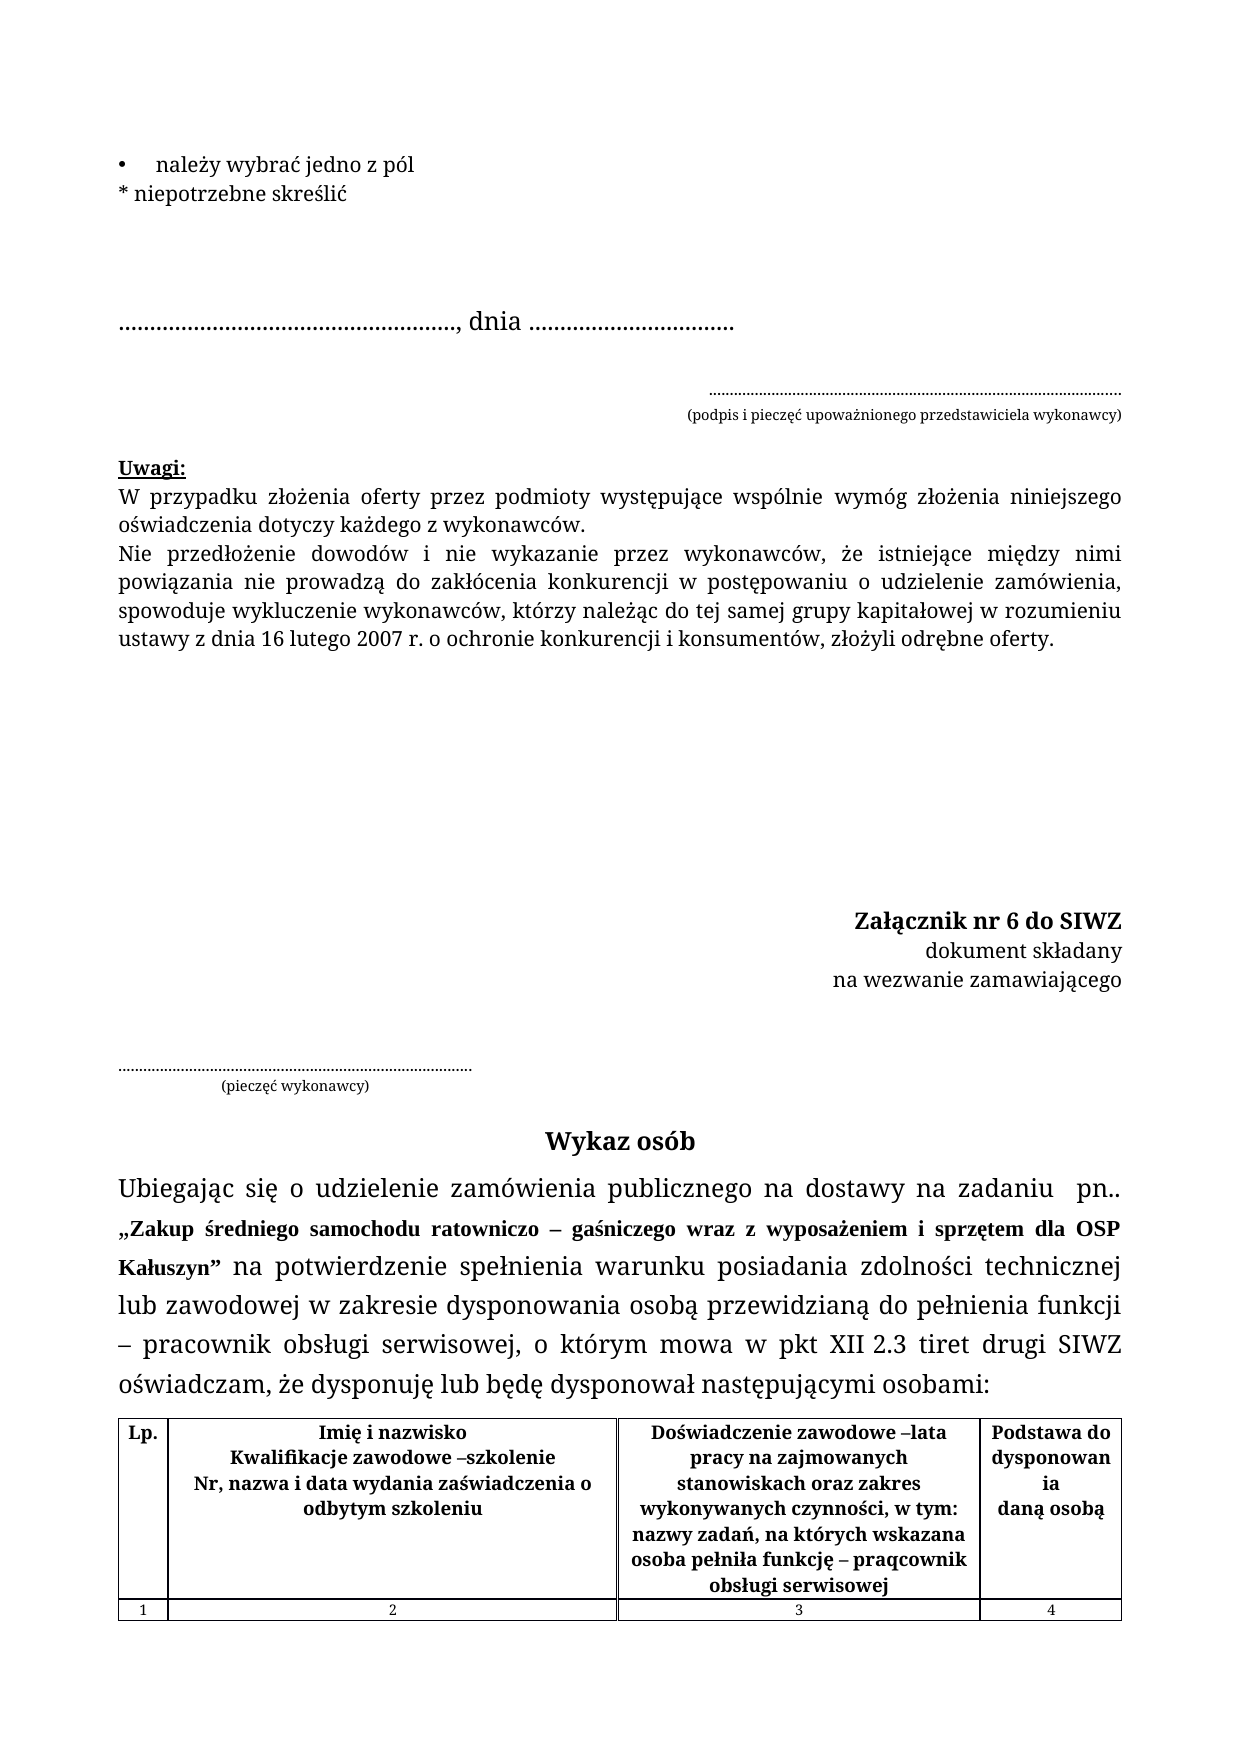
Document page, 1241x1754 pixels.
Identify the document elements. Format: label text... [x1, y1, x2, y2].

table_cell 4 [981, 1600, 1121, 1620]
table_cell 3 [619, 1600, 979, 1620]
text (podpis i pieczęć upoważnionego przedstawiciela wykonawcy) [118, 401, 1122, 426]
table_header Lp. [119, 1419, 167, 1598]
table_header Podstawa do dysponowania daną osobą [981, 1419, 1121, 1598]
text (pieczęć wykonawcy) [118, 1076, 1122, 1096]
text na wezwanie zamawiającego [709, 965, 1122, 993]
table_cell 1 [119, 1600, 167, 1620]
text Wykaz osób [118, 1124, 1122, 1158]
text Ubiegając się o udzielenie zamówienia publicznego na dostawy na zadaniu pn.. „Zakup średniego samochodu ratowniczo – gaśniczego wraz z wyposażeniem i sprzętem dla OSP Kałuszyn” na potwierdzenie spełnienia warunku posiadania zdolności technicznej lub zawodowej w zakresie dysponowania osobą przewidzianą do pełnienia funkcji – pracownik obsługi serwisowej, o którym mowa w pkt XII 2.3 tiret drugi SIWZ oświadczam, że dysponuję lub będę dysponował następującymi osobami: [118, 1171, 1122, 1400]
table_header Doświadczenie zawodowe –lata pracy na zajmowanych stanowiskach oraz zakres wykonywanych czynności, w tym: nazwy zadań, na których wskazana osoba pełniła funkcję – praqcownik obsługi serwisowej [619, 1419, 979, 1598]
text Nie przedłożenie dowodów i nie wykazanie przez wykonawców, że istniejące między nimi powiązania nie prowadzą do zakłócenia konkurencji w postępowaniu o udzielenie zamówienia, spowoduje wykluczenie wykonawców, którzy należąc do tej samej grupy kapitałowej w rozumieniu ustawy z dnia 16 lutego 2007 r. o ochronie konkurencji i konsumentów, złożyli odrębne oferty. [118, 539, 1122, 653]
list należy wybrać jedno z pól [81, 150, 1122, 179]
text Uwagi: [118, 454, 1122, 481]
text Załącznik nr 6 do SIWZ [118, 905, 1122, 936]
text W przypadku złożenia oferty przez podmioty występujące wspólnie wymóg złożenia niniejszego oświadczenia dotyczy każdego z wykonawców. [118, 481, 1122, 539]
table_cell 2 [169, 1600, 616, 1620]
text dokument składany [709, 936, 1122, 965]
text ......................................................, dnia ................................. [118, 304, 1122, 338]
table_header Imię i nazwisko Kwalifikacje zawodowe –szkolenie Nr, nazwa i data wydania zaświadczenia o odbytym szkoleniu [169, 1419, 616, 1598]
text * niepotrzebne skreślić [118, 179, 1122, 207]
